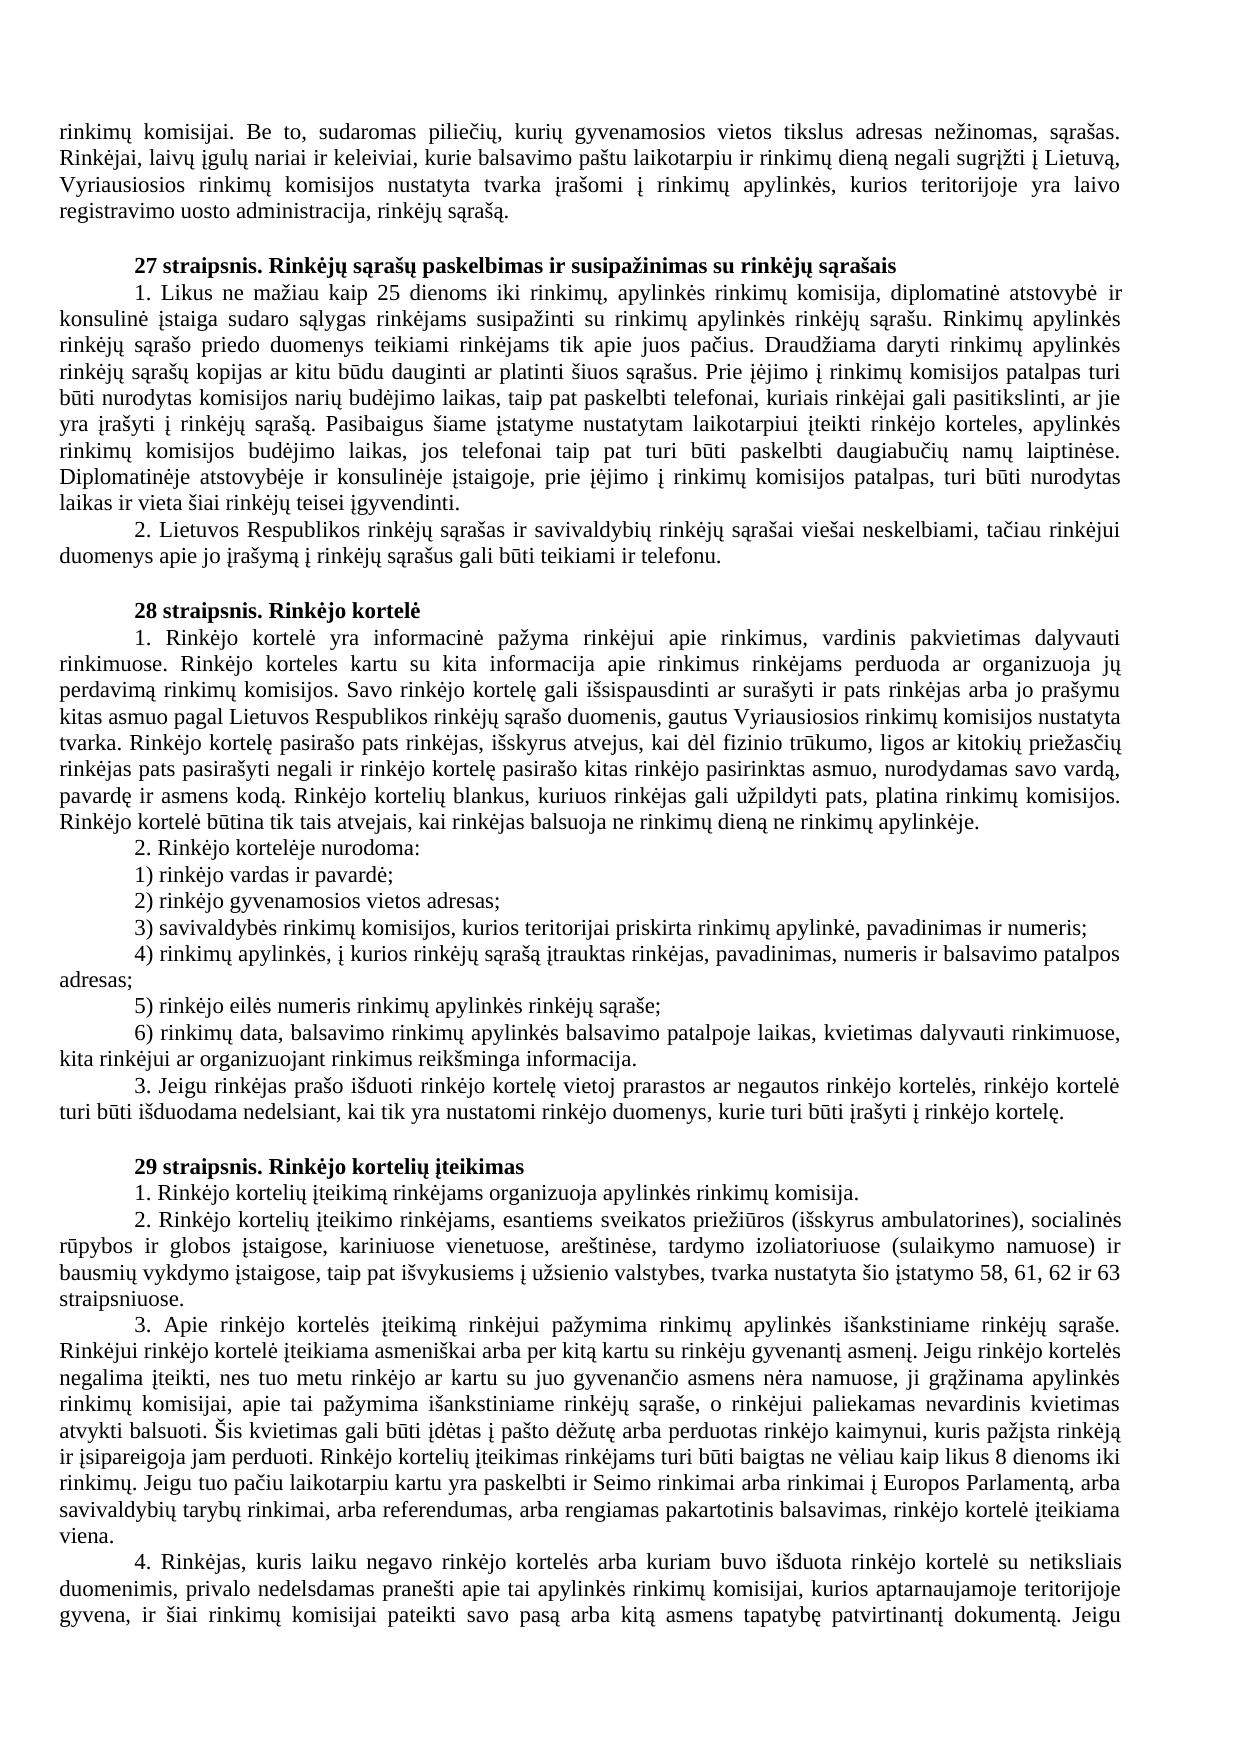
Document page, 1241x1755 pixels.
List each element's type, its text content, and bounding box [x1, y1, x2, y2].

text 3. Jeigu rinkėjas prašo išduoti rinkėjo kortelę vietoj prarastos ar negautos rinkėjo kortelės, rinkėjo kortelė turi būti išduodama nedelsiant, kai tik yra nustatomi rinkėjo duomenys, kurie turi būti įrašyti į rinkėjo kortelę. [59, 1072, 1122, 1124]
text 28 straipsnis. Rinkėjo kortelė [59, 597, 1122, 624]
text 1. Rinkėjo kortelių įteikimą rinkėjams organizuoja apylinkės rinkimų komisija. [59, 1179, 1122, 1206]
text 4. Rinkėjas, kuris laiku negavo rinkėjo kortelės arba kuriam buvo išduota rinkėjo kortelė su netiksliais duomenimis, privalo nedelsdamas pranešti apie tai apylinkės rinkimų komisijai, kurios aptarnaujamoje teritorijoje gyvena, ir šiai rinkimų komisijai pateikti savo pasą arba kitą asmens tapatybę patvirtinantį dokumentą. Jeigu [59, 1548, 1122, 1627]
text 27 straipsnis. Rinkėjų sąrašų paskelbimas ir susipažinimas su rinkėjų sąrašais [59, 252, 1122, 279]
text 2. Rinkėjo kortelių įteikimo rinkėjams, esantiems sveikatos priežiūros (išskyrus ambulatorines), socialinės rūpybos ir globos įstaigose, kariniuose vienetuose, areštinėse, tardymo izoliatoriuose (sulaikymo namuose) ir bausmių vykdymo įstaigose, taip pat išvykusiems į užsienio valstybes, tvarka nustatyta šio įstatymo 58, 61, 62 ir 63 straipsniuose. [59, 1206, 1122, 1311]
text 1. Likus ne mažiau kaip 25 dienoms iki rinkimų, apylinkės rinkimų komisija, diplomatinė atstovybė ir konsulinė įstaiga sudaro sąlygas rinkėjams susipažinti su rinkimų apylinkės rinkėjų sąrašu. Rinkimų apylinkės rinkėjų sąrašo priedo duomenys teikiami rinkėjams tik apie juos pačius. Draudžiama daryti rinkimų apylinkės rinkėjų sąrašų kopijas ar kitu būdu dauginti ar platinti šiuos sąrašus. Prie įėjimo į rinkimų komisijos patalpas turi būti nurodytas komisijos narių budėjimo laikas, taip pat paskelbti telefonai, kuriais rinkėjai gali pasitikslinti, ar jie yra įrašyti į rinkėjų sąrašą. Pasibaigus šiame įstatyme nustatytam laikotarpiui įteikti rinkėjo korteles, apylinkės rinkimų komisijos budėjimo laikas, jos telefonai taip pat turi būti paskelbti daugiabučių namų laiptinėse. Diplomatinėje atstovybėje ir konsulinėje įstaigoje, prie įėjimo į rinkimų komisijos patalpas, turi būti nurodytas laikas ir vieta šiai rinkėjų teisei įgyvendinti. [59, 279, 1122, 516]
text 3. Apie rinkėjo kortelės įteikimą rinkėjui pažymima rinkimų apylinkės išankstiniame rinkėjų sąraše. Rinkėjui rinkėjo kortelė įteikiama asmeniškai arba per kitą kartu su rinkėju gyvenantį asmenį. Jeigu rinkėjo kortelės negalima įteikti, nes tuo metu rinkėjo ar kartu su juo gyvenančio asmens nėra namuose, ji grąžinama apylinkės rinkimų komisijai, apie tai pažymima išankstiniame rinkėjų sąraše, o rinkėjui paliekamas nevardinis kvietimas atvykti balsuoti. Šis kvietimas gali būti įdėtas į pašto dėžutę arba perduotas rinkėjo kaimynui, kuris pažįsta rinkėją ir įsipareigoja jam perduoti. Rinkėjo kortelių įteikimas rinkėjams turi būti baigtas ne vėliau kaip likus 8 dienoms iki rinkimų. Jeigu tuo pačiu laikotarpiu kartu yra paskelbti ir Seimo rinkimai arba rinkimai į Europos Parlamentą, arba savivaldybių tarybų rinkimai, arba referendumas, arba rengiamas pakartotinis balsavimas, rinkėjo kortelė įteikiama viena. [59, 1311, 1122, 1548]
text 29 straipsnis. Rinkėjo kortelių įteikimas [59, 1153, 1122, 1179]
text 1. Rinkėjo kortelė yra informacinė pažyma rinkėjui apie rinkimus, vardinis pakvietimas dalyvauti rinkimuose. Rinkėjo korteles kartu su kita informacija apie rinkimus rinkėjams perduoda ar organizuoja jų perdavimą rinkimų komisijos. Savo rinkėjo kortelę gali išsispausdinti ar surašyti ir pats rinkėjas arba jo prašymu kitas asmuo pagal Lietuvos Respublikos rinkėjų sąrašo duomenis, gautus Vyriausiosios rinkimų komisijos nustatyta tvarka. Rinkėjo kortelę pasirašo pats rinkėjas, išskyrus atvejus, kai dėl fizinio trūkumo, ligos ar kitokių priežasčių rinkėjas pats pasirašyti negali ir rinkėjo kortelę pasirašo kitas rinkėjo pasirinktas asmuo, nurodydamas savo vardą, pavardę ir asmens kodą. Rinkėjo kortelių blankus, kuriuos rinkėjas gali užpildyti pats, platina rinkimų komisijos. Rinkėjo kortelė būtina tik tais atvejais, kai rinkėjas balsuoja ne rinkimų dieną ne rinkimų apylinkėje. [59, 624, 1122, 834]
text 6) rinkimų data, balsavimo rinkimų apylinkės balsavimo patalpoje laikas, kvietimas dalyvauti rinkimuose, kita rinkėjui ar organizuojant rinkimus reikšminga informacija. [59, 1019, 1122, 1072]
text 4) rinkimų apylinkės, į kurios rinkėjų sąrašą įtrauktas rinkėjas, pavadinimas, numeris ir balsavimo patalpos adresas; [59, 940, 1122, 993]
text 1) rinkėjo vardas ir pavardė; [59, 861, 1122, 887]
text 3) savivaldybės rinkimų komisijos, kurios teritorijai priskirta rinkimų apylinkė, pavadinimas ir numeris; [59, 913, 1122, 940]
text rinkimų komisijai. Be to, sudaromas piliečių, kurių gyvenamosios vietos tikslus adresas nežinomas, sąrašas. Rinkėjai, laivų įgulų nariai ir keleiviai, kurie balsavimo paštu laikotarpiu ir rinkimų dieną negali sugrįžti į Lietuvą, Vyriausiosios rinkimų komisijos nustatyta tvarka įrašomi į rinkimų apylinkės, kurios teritorijoje yra laivo registravimo uosto administracija, rinkėjų sąrašą. [59, 118, 1122, 223]
text 2) rinkėjo gyvenamosios vietos adresas; [59, 887, 1122, 913]
text 2. Rinkėjo kortelėje nurodoma: [59, 834, 1122, 861]
text 2. Lietuvos Respublikos rinkėjų sąrašas ir savivaldybių rinkėjų sąrašai viešai neskelbiami, tačiau rinkėjui duomenys apie jo įrašymą į rinkėjų sąrašus gali būti teikiami ir telefonu. [59, 516, 1122, 568]
text 5) rinkėjo eilės numeris rinkimų apylinkės rinkėjų sąraše; [59, 993, 1122, 1019]
